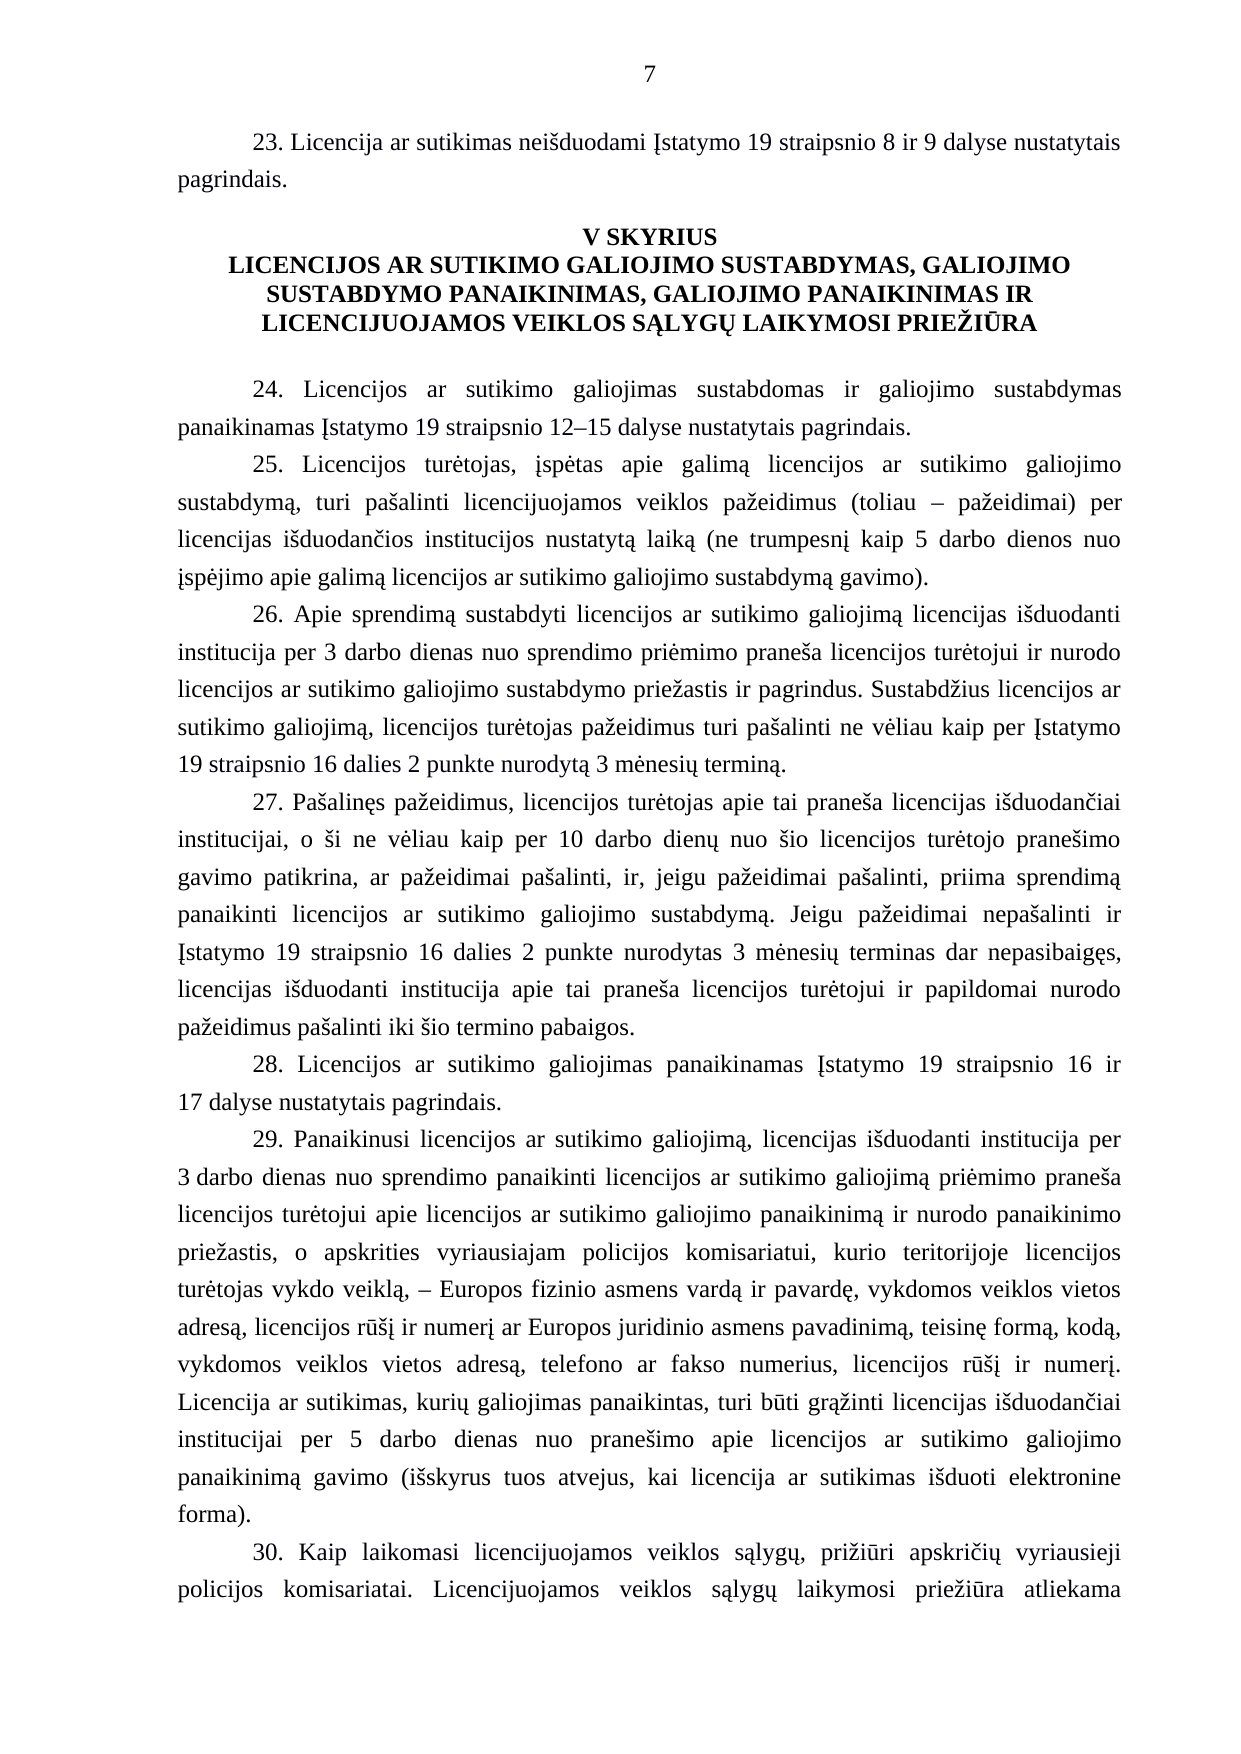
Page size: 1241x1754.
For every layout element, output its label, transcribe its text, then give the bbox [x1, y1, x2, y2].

text 27. Pašalinęs pažeidimus, licencijos turėtojas apie tai praneša licencijas išduodančiai institucijai, o ši ne vėliau kaip per 10 darbo dienų nuo šio licencijos turėtojo pranešimo gavimo patikrina, ar pažeidimai pašalinti, ir, jeigu pažeidimai pašalinti, priima sprendimą panaikinti licencijos ar sutikimo galiojimo sustabdymą. Jeigu pažeidimai nepašalinti ir Įstatymo 19 straipsnio 16 dalies 2 punkte nurodytas 3 mėnesių terminas dar nepasibaigęs, licencijas išduodanti institucija apie tai praneša licencijos turėtojui ir papildomai nurodo pažeidimus pašalinti iki šio termino pabaigos. [177, 778, 1122, 1041]
text 29. Panaikinusi licencijos ar sutikimo galiojimą, licencijas išduodanti institucija per 3 darbo dienas nuo sprendimo panaikinti licencijos ar sutikimo galiojimą priėmimo praneša licencijos turėtojui apie licencijos ar sutikimo galiojimo panaikinimą ir nurodo panaikinimo priežastis, o apskrities vyriausiajam policijos komisariatui, kurio teritorijoje licencijos turėtojas vykdo veiklą, – Europos fizinio asmens vardą ir pavardę, vykdomos veiklos vietos adresą, licencijos rūšį ir numerį ar Europos juridinio asmens pavadinimą, teisinę formą, kodą, vykdomos veiklos vietos adresą, telefono ar fakso numerius, licencijos rūšį ir numerį. Licencija ar sutikimas, kurių galiojimas panaikintas, turi būti grąžinti licencijas išduodančiai institucijai per 5 darbo dienas nuo pranešimo apie licencijos ar sutikimo galiojimo panaikinimą gavimo (išskyrus tuos atvejus, kai licencija ar sutikimas išduoti elektronine forma). [177, 1116, 1122, 1528]
text 23. Licencija ar sutikimas neišduodami Įstatymo 19 straipsnio 8 ir 9 dalyse nustatytais pagrindais. [177, 118, 1122, 193]
text 25. Licencijos turėtojas, įspėtas apie galimą licencijos ar sutikimo galiojimo sustabdymą, turi pašalinti licencijuojamos veiklos pažeidimus (toliau – pažeidimai) per licencijas išduodančios institucijos nustatytą laiką (ne trumpesnį kaip 5 darbo dienos nuo įspėjimo apie galimą licencijos ar sutikimo galiojimo sustabdymą gavimo). [177, 441, 1122, 591]
text 26. Apie sprendimą sustabdyti licencijos ar sutikimo galiojimą licencijas išduodanti institucija per 3 darbo dienas nuo sprendimo priėmimo praneša licencijos turėtojui ir nurodo licencijos ar sutikimo galiojimo sustabdymo priežastis ir pagrindus. Sustabdžius licencijos ar sutikimo galiojimą, licencijos turėtojas pažeidimus turi pašalinti ne vėliau kaip per Įstatymo 19 straipsnio 16 dalies 2 punkte nurodytą 3 mėnesių terminą. [177, 591, 1122, 778]
text 24. Licencijos ar sutikimo galiojimas sustabdomas ir galiojimo sustabdymas panaikinamas Įstatymo 19 straipsnio 12–15 dalyse nustatytais pagrindais. [177, 366, 1122, 441]
text 30. Kaip laikomasi licencijuojamos veiklos sąlygų, prižiūri apskričių vyriausieji policijos komisariatai. Licencijuojamos veiklos sąlygų laikymosi priežiūra atliekama [177, 1528, 1122, 1603]
text V SKYRIUS [177, 222, 1122, 251]
text LICENCIJOS AR SUTIKIMO GALIOJIMO SUSTABDYMAS, GALIOJIMO SUSTABDYMO PANAIKINIMAS, GALIOJIMO panaikinimas ir LICENCIJUOJAMOS VEIKLOS SĄLYGŲ LAIKYMOSI PRIEŽIŪRA [177, 251, 1122, 337]
text 28. Licencijos ar sutikimo galiojimas panaikinamas Įstatymo 19 straipsnio 16 ir 17 dalyse nustatytais pagrindais. [177, 1041, 1122, 1116]
